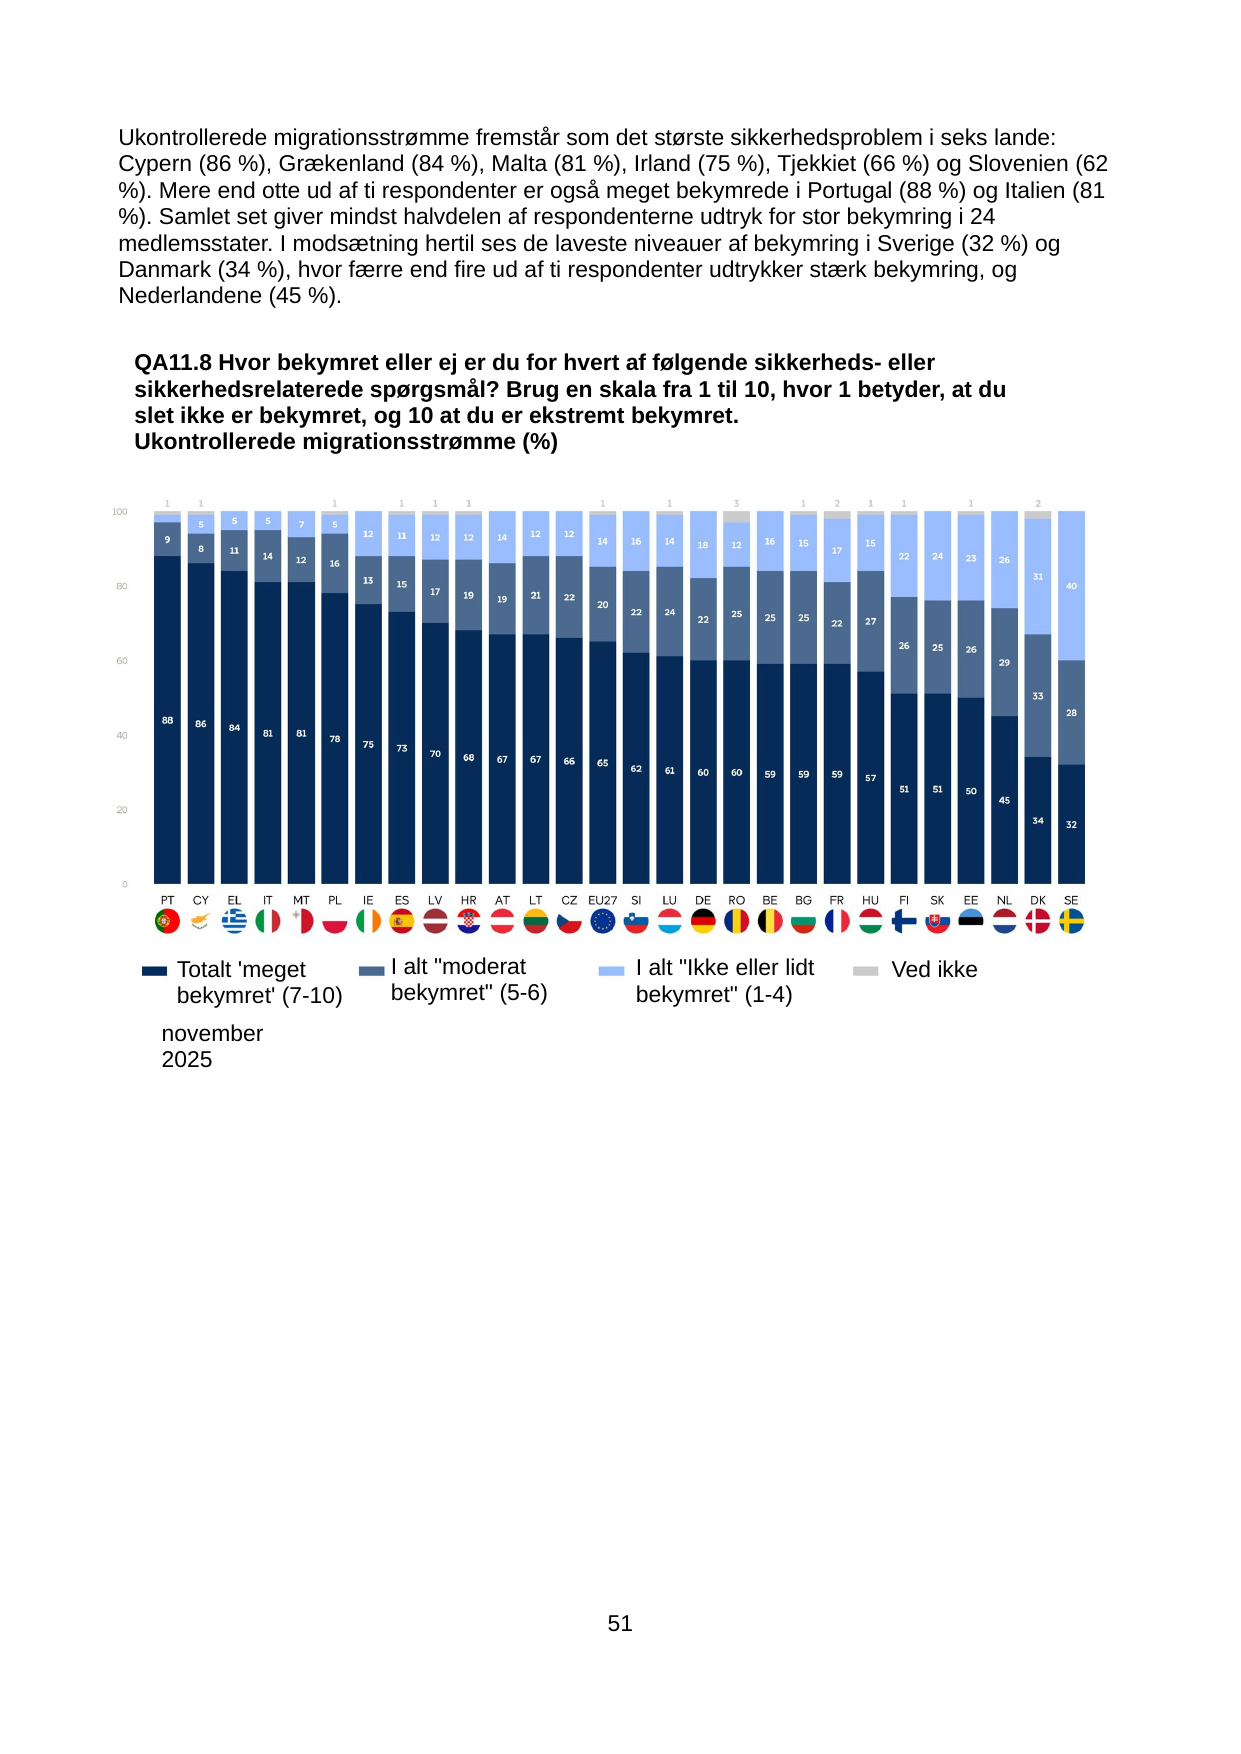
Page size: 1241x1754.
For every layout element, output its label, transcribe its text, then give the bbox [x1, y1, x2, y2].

picture [107, 490, 1091, 941]
text Ukontrollerede migrationsstrømme fremstår som det største sikkerhedsproblem i seks lande: Cypern (86 %), Grækenland (84 %), Malta (81 %), Irland (75 %), Tjekkiet (66 %) og Slovenien (62 %). Mere end otte ud af ti respondenter er også meget bekymrede i Portugal (88 %) og Italien (81 %). Samlet set giver mindst halvdelen af respondenterne udtryk for stor bekymring i 24 medlemsstater. I modsætning hertil ses de laveste niveauer af bekymring i Sverige (32 %) og Danmark (34 %), hvor færre end fire ud af ti respondenter udtrykker stærk bekymring, og Nederlandene (45 %). [118, 124, 1122, 308]
picture [277, 966, 283, 976]
picture [134, 957, 883, 979]
